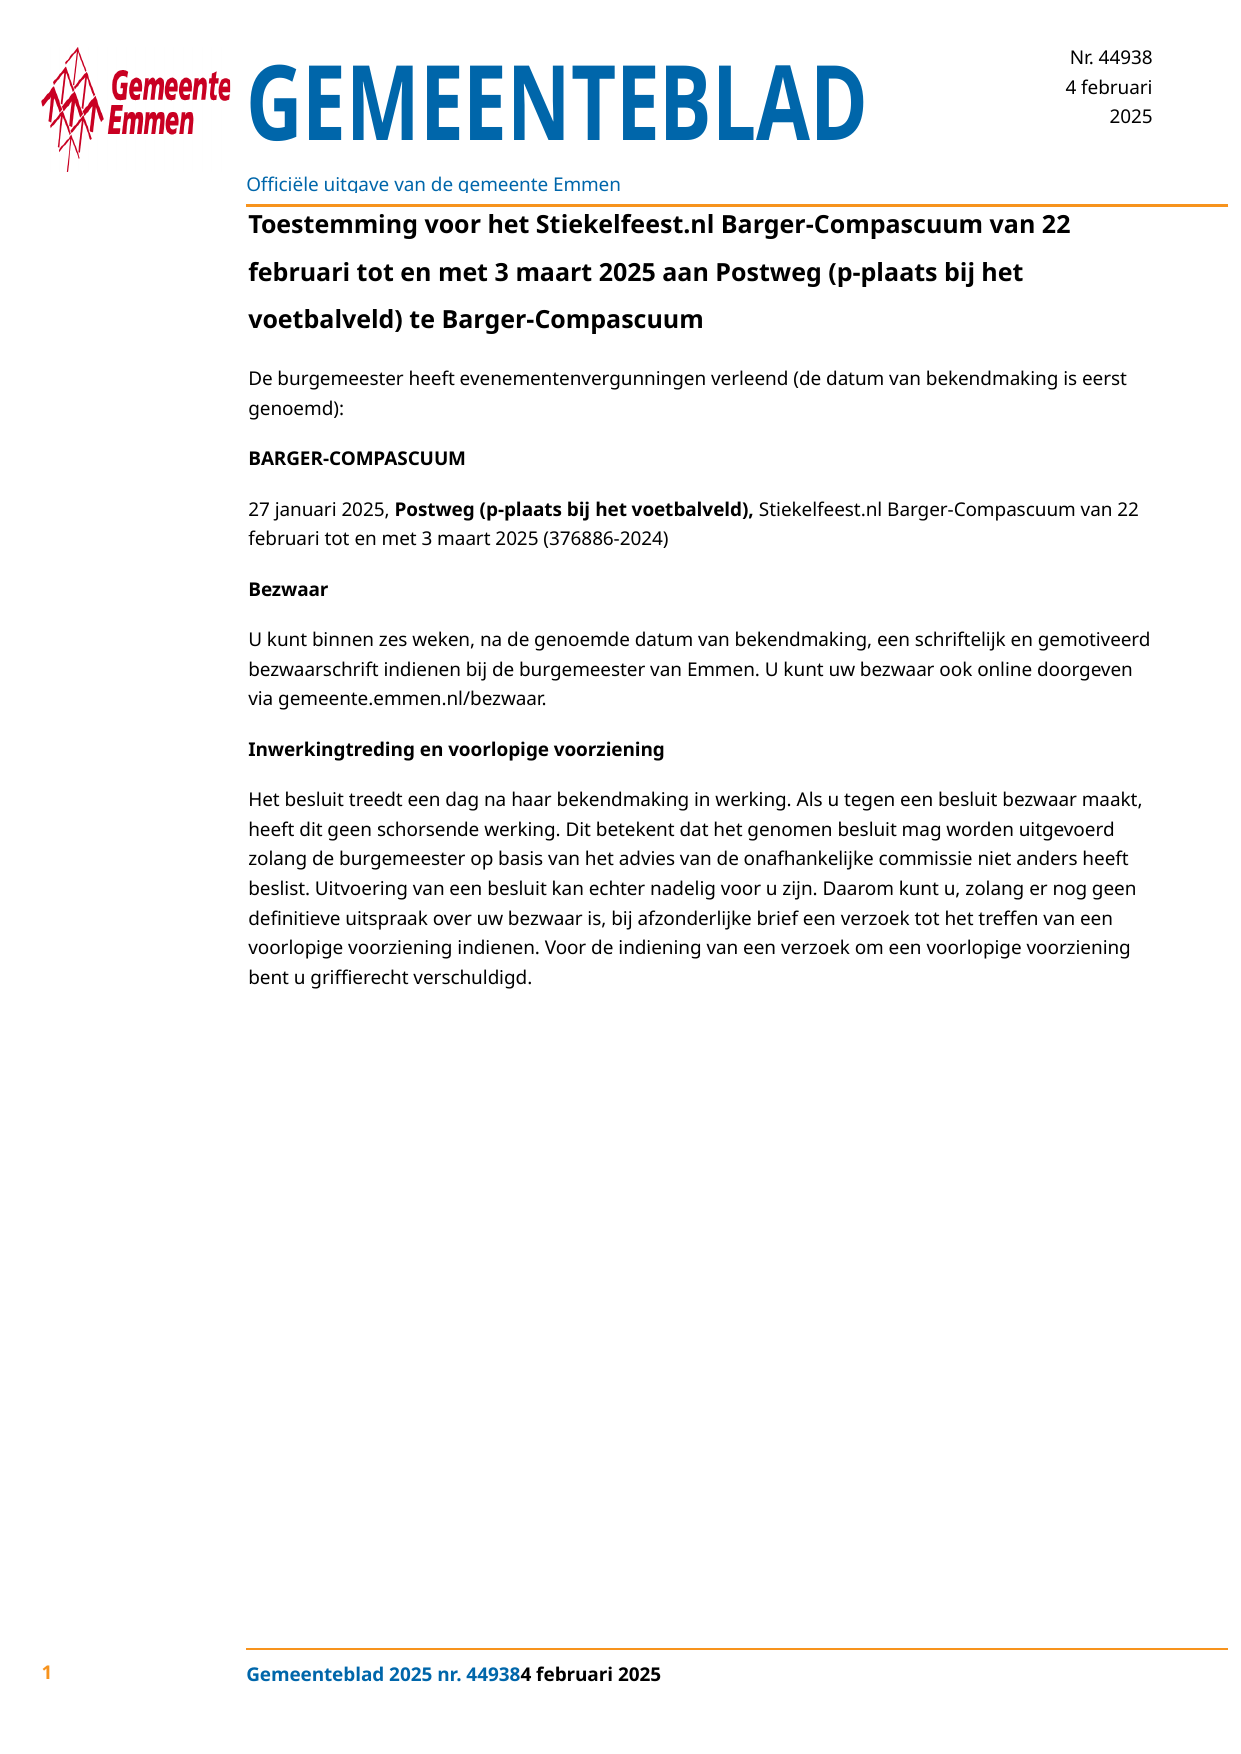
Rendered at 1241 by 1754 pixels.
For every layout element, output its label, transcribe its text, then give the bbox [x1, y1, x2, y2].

text Bezwaar [248, 576, 1152, 602]
text 27 januari 2025, Postweg (p-plaats bij het voetbalveld), Stiekelfeest.nl Barger-Compascuum van 22 februari tot en met 3 maart 2025 (376886-2024) [248, 496, 1152, 551]
text BARGER-COMPASCUUM [248, 446, 1152, 471]
text Inwerkingtreding en voorlopige voorziening [248, 736, 1152, 762]
text De burgemeester heeft evenementenvergunningen verleend (de datum van bekendmaking is eerst genoemd): [248, 366, 1152, 421]
text Het besluit treedt een dag na haar bekendmaking in werking. Als u tegen een besluit bezwaar maakt, heeft dit geen schorsende werking. Dit betekent dat het genomen besluit mag worden uitgevoerd zolang de burgemeester op basis van het advies van de onafhankelijke commissie niet anders heeft beslist. Uitvoering van een besluit kan echter nadelig voor u zijn. Daarom kunt u, zolang er nog geen definitieve uitspraak over uw bezwaar is, bij afzonderlijke brief een verzoek tot het treffen van een voorlopige voorziening indienen. Voor de indiening van een verzoek om een voorlopige voorziening bent u griffierecht verschuldigd. [248, 786, 1152, 989]
picture [41, 47, 231, 172]
text U kunt binnen zes weken, na de genoemde datum van bekendmaking, een schriftelijk en gemotiveerd bezwaarschrift indienen bij de burgemeester van Emmen. U kunt uw bezwaar ook online doorgeven via gemeente.emmen.nl/bezwaar. [248, 626, 1152, 711]
text Toestemming voor het Stiekelfeest.nl Barger-Compascuum van 22 februari tot en met 3 maart 2025 aan Postweg (p-plaats bij het voetbalveld) te Barger-Compascuum [248, 207, 1152, 336]
